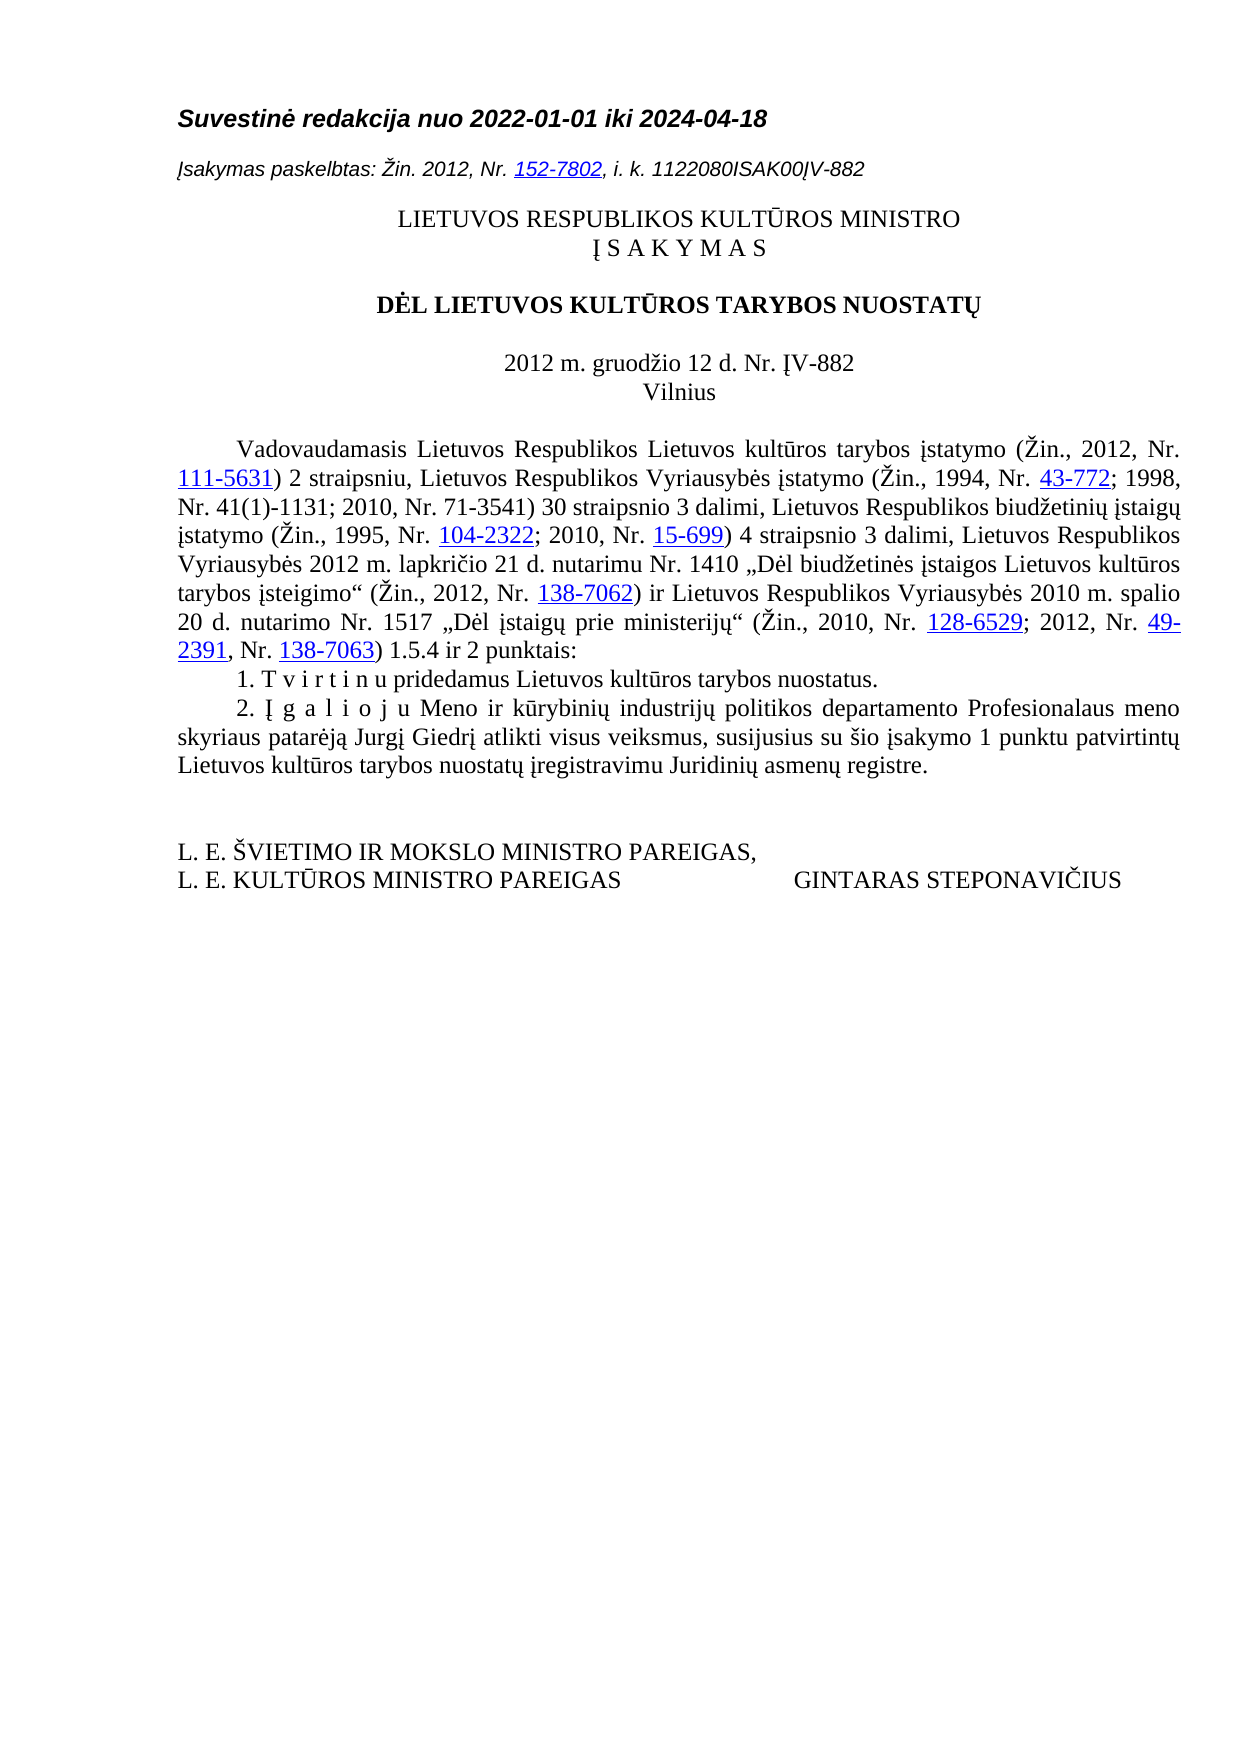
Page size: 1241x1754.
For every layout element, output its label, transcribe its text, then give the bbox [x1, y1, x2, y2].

text 1. T v i r t i n u pridedamus Lietuvos kultūros tarybos nuostatus. [177, 664, 1181, 693]
text 2012 m. gruodžio 12 d. Nr. ĮV-882 [177, 348, 1181, 377]
text l. e. kultūros ministro pareigas Gintaras Steponavičius [177, 866, 1181, 894]
text Suvestinė redakcija nuo 2022-01-01 iki 2024-04-18 [177, 104, 1181, 132]
text Vadovaudamasis Lietuvos Respublikos Lietuvos kultūros tarybos įstatymo (Žin., 2012, Nr. 111-5631) 2 straipsniu, Lietuvos Respublikos Vyriausybės įstatymo (Žin., 1994, Nr. 43-772; 1998, Nr. 41(1)-1131; 2010, Nr. 71-3541) 30 straipsnio 3 dalimi, Lietuvos Respublikos biudžetinių įstaigų įstatymo (Žin., 1995, Nr. 104-2322; 2010, Nr. 15-699) 4 straipsnio 3 dalimi, Lietuvos Respublikos Vyriausybės 2012 m. lapkričio 21 d. nutarimu Nr. 1410 „Dėl biudžetinės įstaigos Lietuvos kultūros tarybos įsteigimo“ (Žin., 2012, Nr. 138-7062) ir Lietuvos Respublikos Vyriausybės 2010 m. spalio 20 d. nutarimo Nr. 1517 „Dėl įstaigų prie ministerijų“ (Žin., 2010, Nr. 128-6529; 2012, Nr. 49-2391, Nr. 138-7063) 1.5.4 ir 2 punktais: [177, 434, 1181, 664]
text Vilnius [177, 377, 1181, 406]
text L. e. švietimo ir mokslo ministro pareigas, [177, 837, 1181, 866]
text LIETUVOS RESPUBLIKOS KULTŪROS MINISTRO [177, 204, 1181, 233]
text dėl LIETUVOS KULTŪROS TARYBOS NUOSTATŲ [177, 291, 1181, 319]
text 2. Į g a l i o j u Meno ir kūrybinių industrijų politikos departamento Profesionalaus meno skyriaus patarėją Jurgį Giedrį atlikti visus veiksmus, susijusius su šio įsakymo 1 punktu patvirtintų Lietuvos kultūros tarybos nuostatų įregistravimu Juridinių asmenų registre. [177, 693, 1181, 779]
text Į S A K Y M A S [177, 233, 1181, 262]
text Įsakymas paskelbtas: Žin. 2012, Nr. 152-7802, i. k. 1122080ISAK00ĮV-882 [177, 156, 1181, 180]
